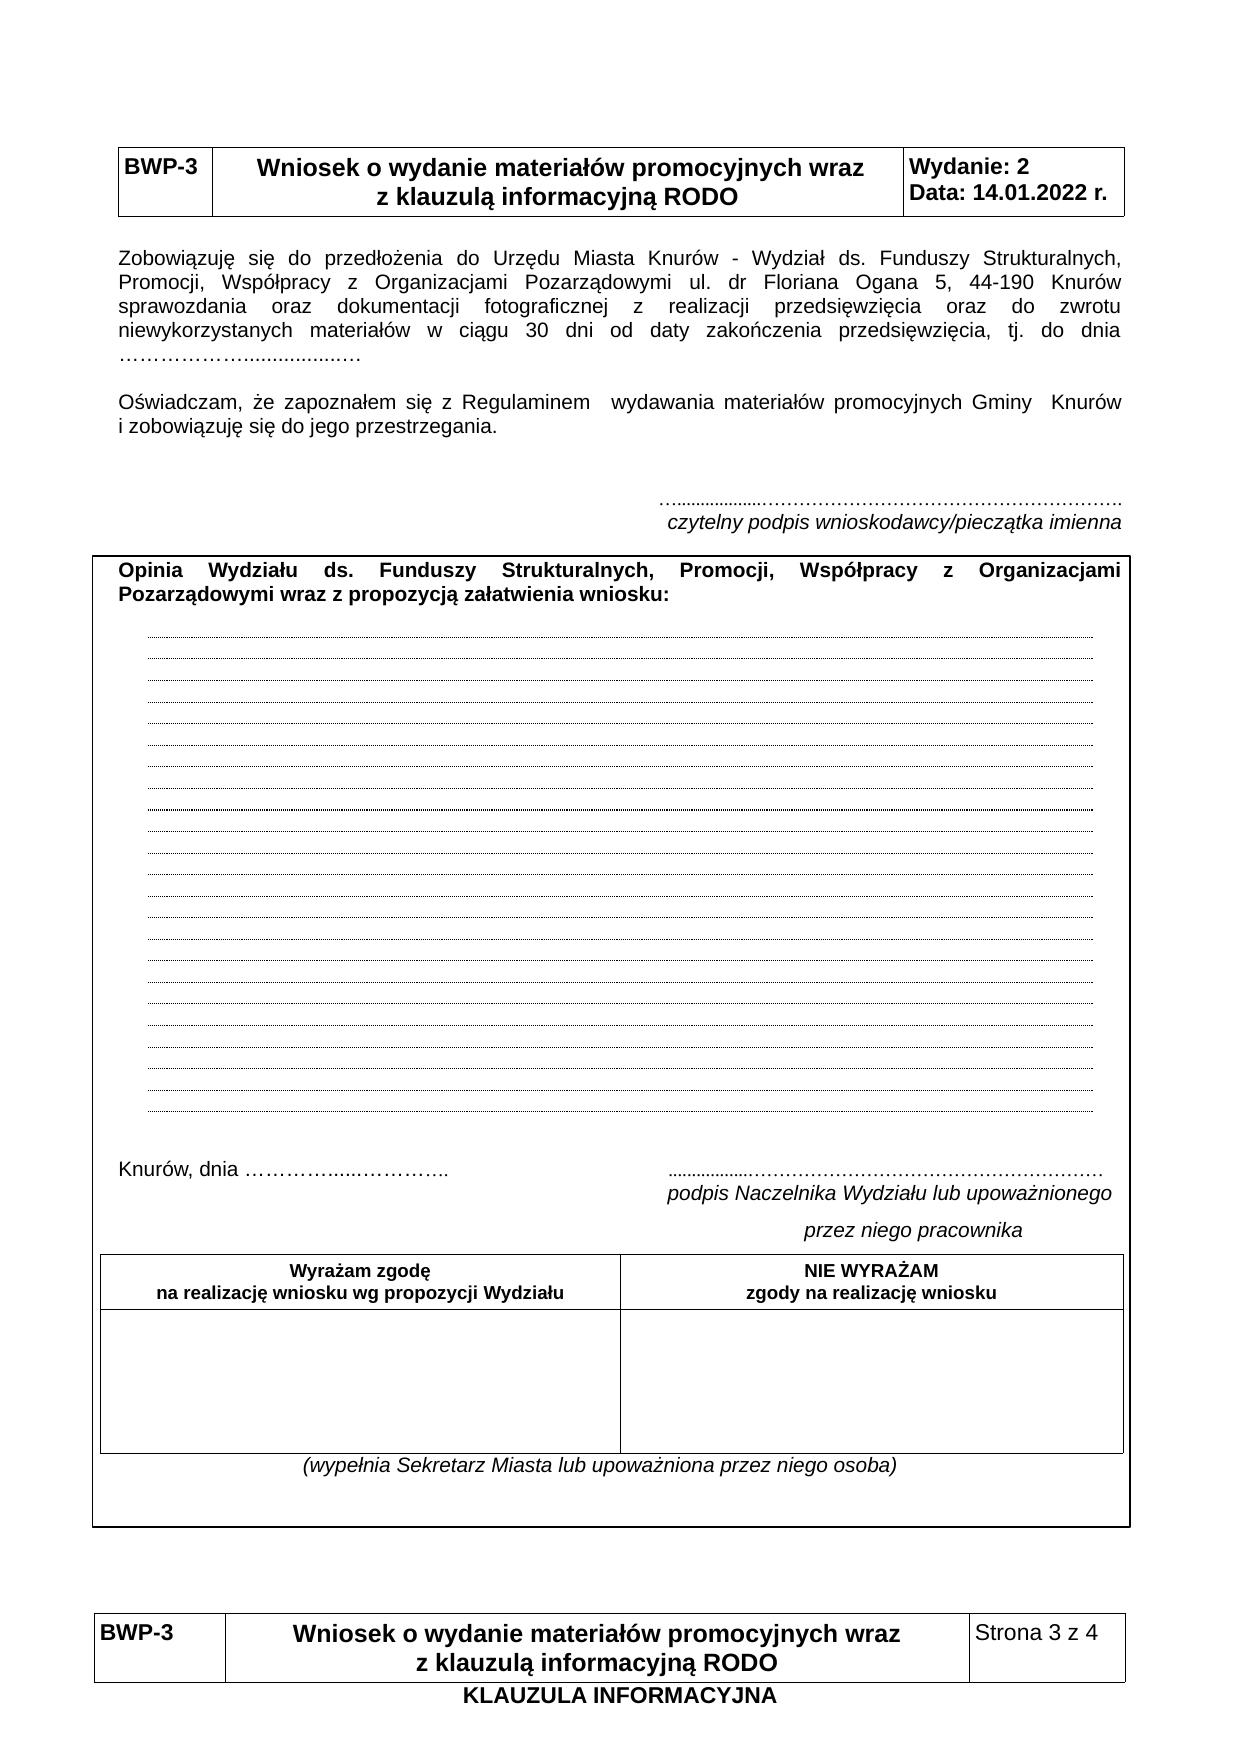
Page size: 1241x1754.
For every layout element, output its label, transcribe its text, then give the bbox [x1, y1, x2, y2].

table_cell [621, 1310, 1123, 1452]
text czytelny podpis wnioskodawcy/pieczątka imienna [118, 510, 1122, 534]
text Knurów, dnia …………......…………. .................………………………………………………… [118, 1157, 1122, 1181]
text Zobowiązuję się do przedłożenia do Urzędu Miasta Knurów - Wydział ds. Funduszy Strukturalnych, Promocji, Współpracy z Organizacjami Pozarządowymi ul. dr Floriana Ogana 5, 44-190 Knurów sprawozdania oraz dokumentacji fotograficznej z realizacji przedsięwzięcia oraz do zwrotu niewykorzystanych materiałów w ciągu 30 dni od daty zakończenia przedsięwzięcia, tj. do dnia ……………….................… [118, 246, 1122, 366]
text (wypełnia Sekretarz Miasta lub upoważniona przez niego osoba) [118, 1454, 1122, 1477]
table_header BWP-3 [95, 1614, 225, 1682]
table_header Strona 3 z 4 [970, 1614, 1125, 1682]
text przez niego pracownika [118, 1218, 1122, 1242]
text podpis Naczelnika Wydziału lub upoważnionego [118, 1181, 1122, 1205]
table_cell [101, 1310, 620, 1452]
text KLAUZULA INFORMACYJNA [118, 1683, 1122, 1708]
table_header NIE WYRAŻAM zgody na realizację wniosku [621, 1255, 1123, 1309]
table_header Wniosek o wydanie materiałów promocyjnych wraz z klauzulą informacyjną RODO [226, 1614, 969, 1682]
text Oświadczam, że zapoznałem się z Regulaminem wydawania materiałów promocyjnych Gminy Knurów i zobowiązuję się do jego przestrzegania. [118, 389, 1122, 437]
table_header Wyrażam zgodę na realizację wniosku wg propozycji Wydziału [101, 1255, 620, 1309]
list Opinia Wydziału ds. Funduszy Strukturalnych, Promocji, Współpracy z Organizacjami Pozarządowymi wraz z propozycją załatwienia wniosku: [118, 558, 1122, 606]
text …..................…………………………………………………. [118, 488, 1122, 510]
